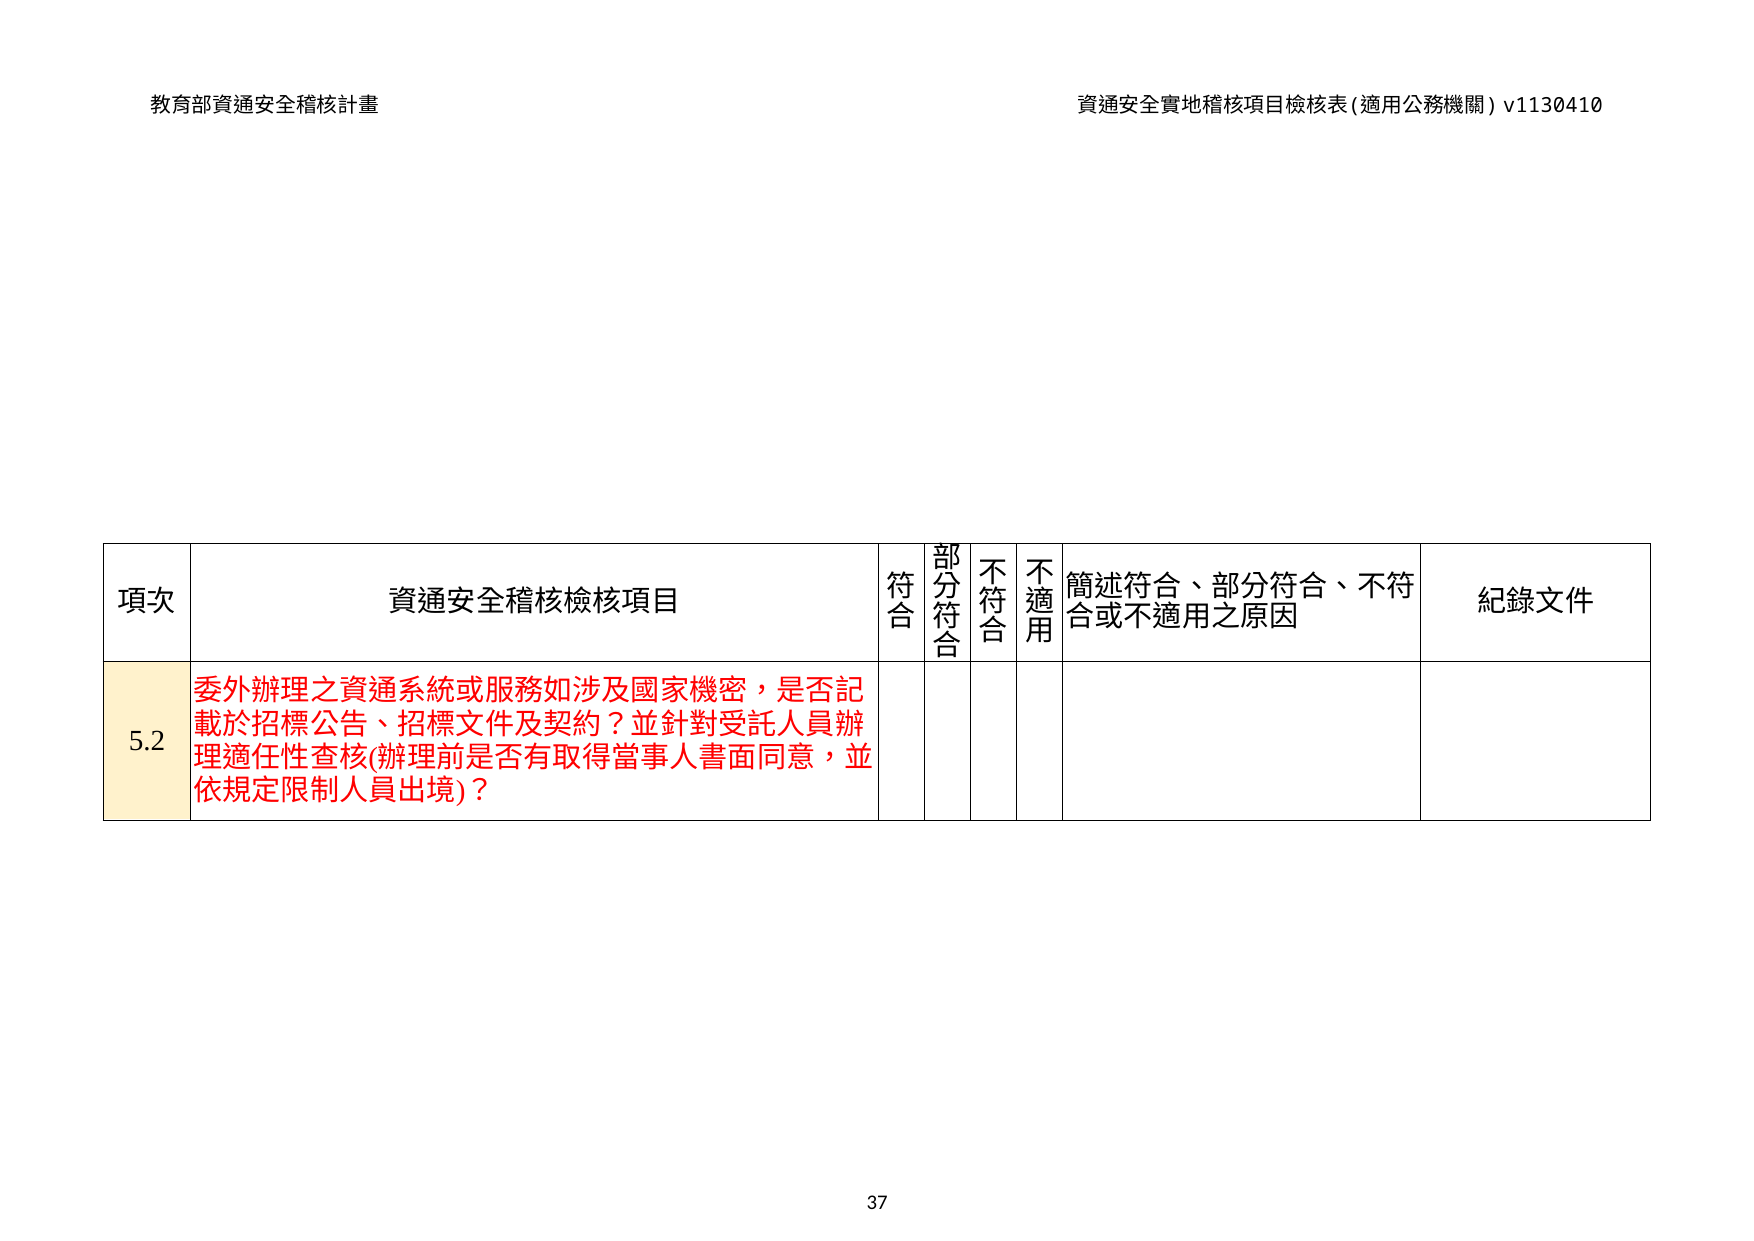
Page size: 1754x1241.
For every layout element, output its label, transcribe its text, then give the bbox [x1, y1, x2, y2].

table_header 不符合 [971, 544, 1016, 661]
table_cell 委外辦理之資通系統或服務如涉及國家機密，是否記載於招標公告、招標文件及契約？並針對受託人員辦理適任性查核(辦理前是否有取得當事人書面同意，並依規定限制人員出境)？ [191, 662, 878, 819]
table_header 項次 [104, 544, 190, 661]
table_header 簡述符合、部分符合、不符合或不適用之原因 [1063, 544, 1420, 661]
table_header 部分符合 [925, 544, 970, 661]
table_cell [1421, 662, 1650, 819]
table_cell 5.2 [104, 662, 190, 819]
table_header 資通安全稽核檢核項目 [191, 544, 878, 661]
table_cell [971, 662, 1016, 819]
table_header 不適用 [1017, 544, 1062, 661]
table_cell [1063, 662, 1420, 819]
table_cell [925, 662, 970, 819]
table_header 紀錄文件 [1421, 544, 1650, 661]
table_cell [1017, 662, 1062, 819]
table_header 符合 [879, 544, 924, 661]
table_cell [879, 662, 924, 819]
